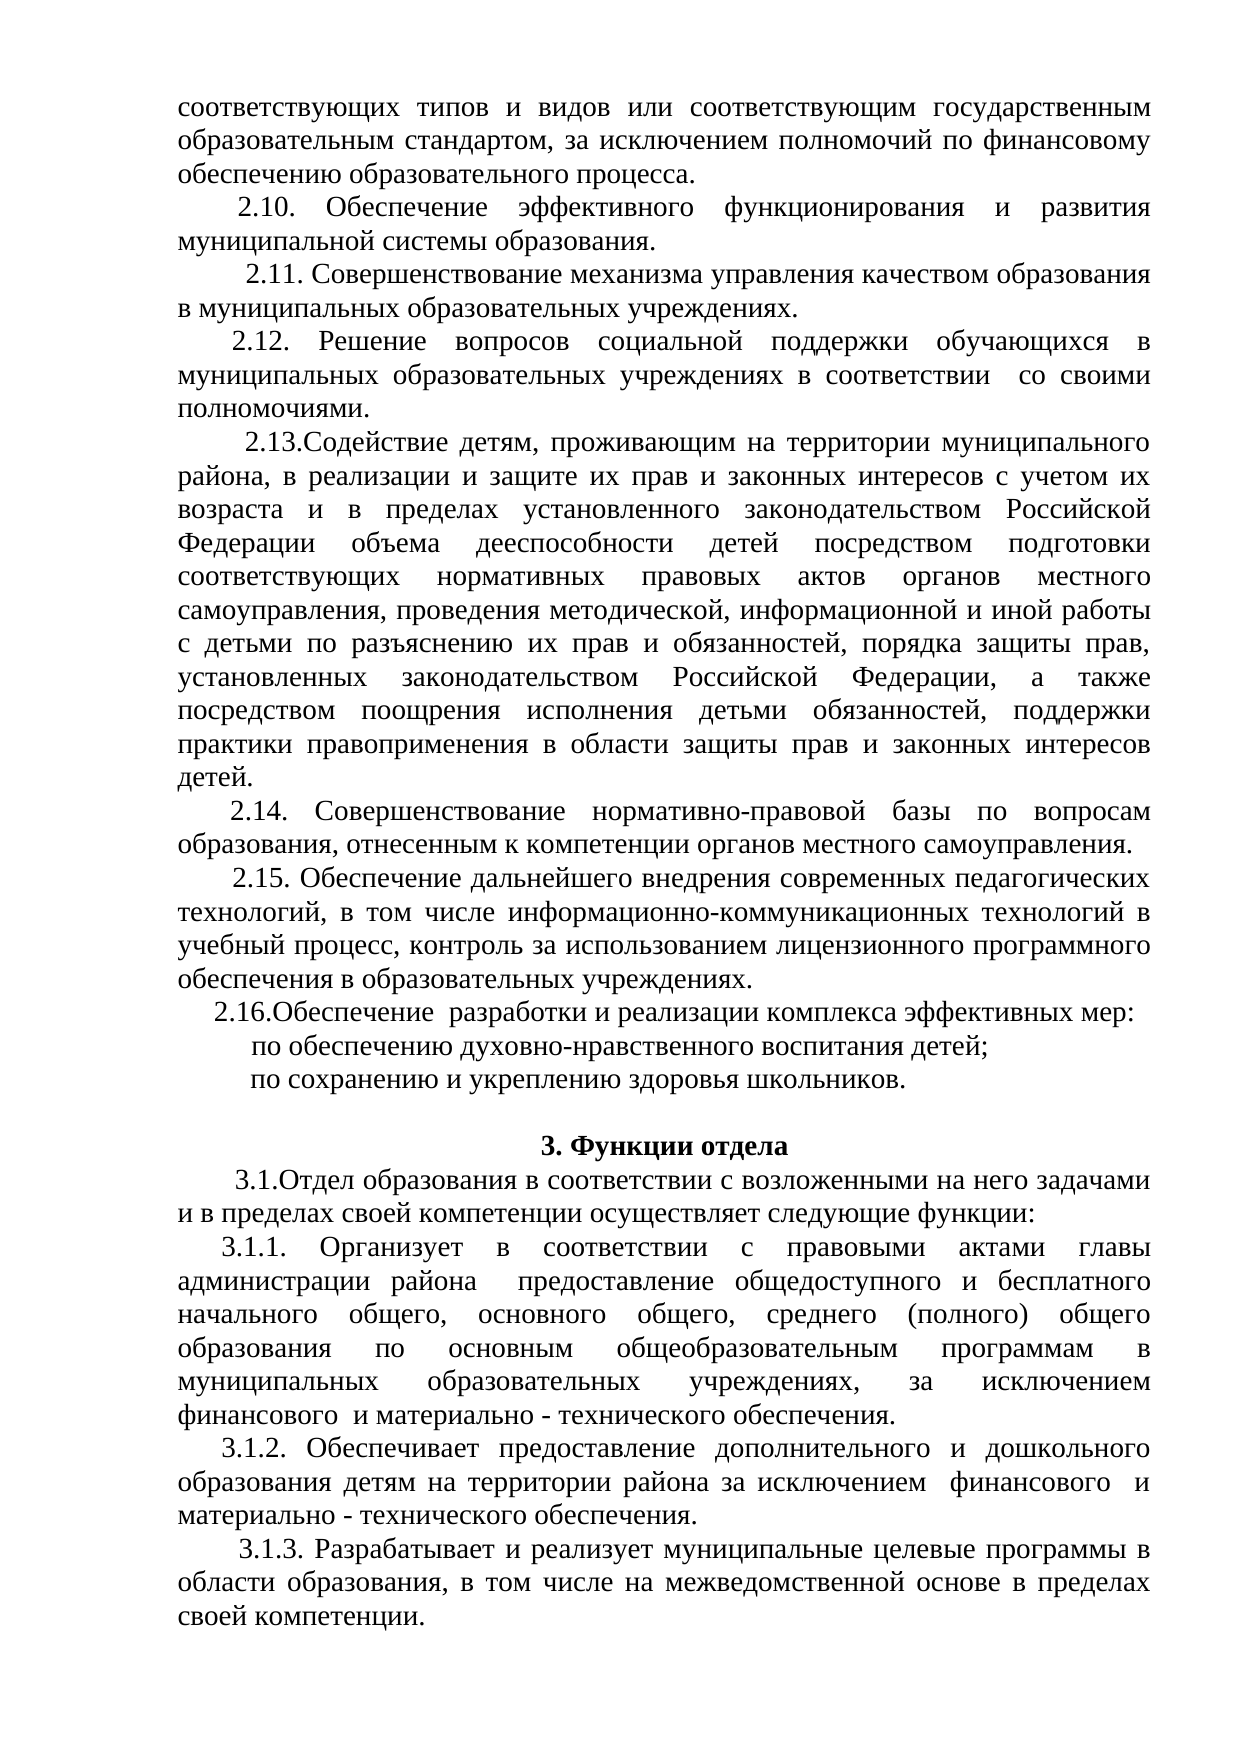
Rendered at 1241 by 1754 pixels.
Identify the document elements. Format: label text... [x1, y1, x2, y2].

text 2.11. Совершенствование механизма управления качеством образования в муниципальных образовательных учреждениях. [177, 256, 1152, 323]
text по сохранению и укреплению здоровья школьников. [177, 1061, 1152, 1095]
text 3. Функции отдела [177, 1128, 1152, 1162]
text 3.1.1. Организует в соответствии с правовыми актами главы администрации района предоставление общедоступного и бесплатного начального общего, основного общего, среднего (полного) общего образования по основным общеобразовательным программам в муниципальных образовательных учреждениях, за исключением финансового и материально - технического обеспечения. [177, 1229, 1152, 1430]
text 2.16.Обеспечение разработки и реализации комплекса эффективных мер: [177, 994, 1152, 1028]
text 2.10. Обеспечение эффективного функционирования и развития муниципальной системы образования. [177, 189, 1152, 256]
text 2.14. Совершенствование нормативно-правовой базы по вопросам образования, отнесенным к компетенции органов местного самоуправления. [177, 793, 1152, 860]
text 2.13.Содействие детям, проживающим на территории муниципального района, в реализации и защите их прав и законных интересов с учетом их возраста и в пределах установленного законодательством Российской Федерации объема дееспособности детей посредством подготовки соответствующих нормативных правовых актов органов местного самоуправления, проведения методической, информационной и иной работы с детьми по разъяснению их прав и обязанностей, порядка защиты прав, установленных законодательством Российской Федерации, а также посредством поощрения исполнения детьми обязанностей, поддержки практики правоприменения в области защиты прав и законных интересов детей. [177, 424, 1152, 793]
text соответствующих типов и видов или соответствующим государственным образовательным стандартом, за исключением полномочий по финансовому обеспечению образовательного процесса. [177, 89, 1152, 189]
text 3.1.Отдел образования в соответствии с возложенными на него задачами и в пределах своей компетенции осуществляет следующие функции: [177, 1162, 1152, 1229]
text по обеспечению духовно-нравственного воспитания детей; [251, 1028, 1152, 1061]
text 3.1.3. Разрабатывает и реализует муниципальные целевые программы в области образования, в том числе на межведомственной основе в пределах своей компетенции. [177, 1531, 1152, 1632]
text 2.15. Обеспечение дальнейшего внедрения современных педагогических технологий, в том числе информационно-коммуникационных технологий в учебный процесс, контроль за использованием лицензионного программного обеспечения в образовательных учреждениях. [177, 860, 1152, 994]
text 2.12. Решение вопросов социальной поддержки обучающихся в муниципальных образовательных учреждениях в соответствии со своими полномочиями. [177, 323, 1152, 424]
text 3.1.2. Обеспечивает предоставление дополнительного и дошкольного образования детям на территории района за исключением финансового и материально - технического обеспечения. [177, 1430, 1152, 1531]
